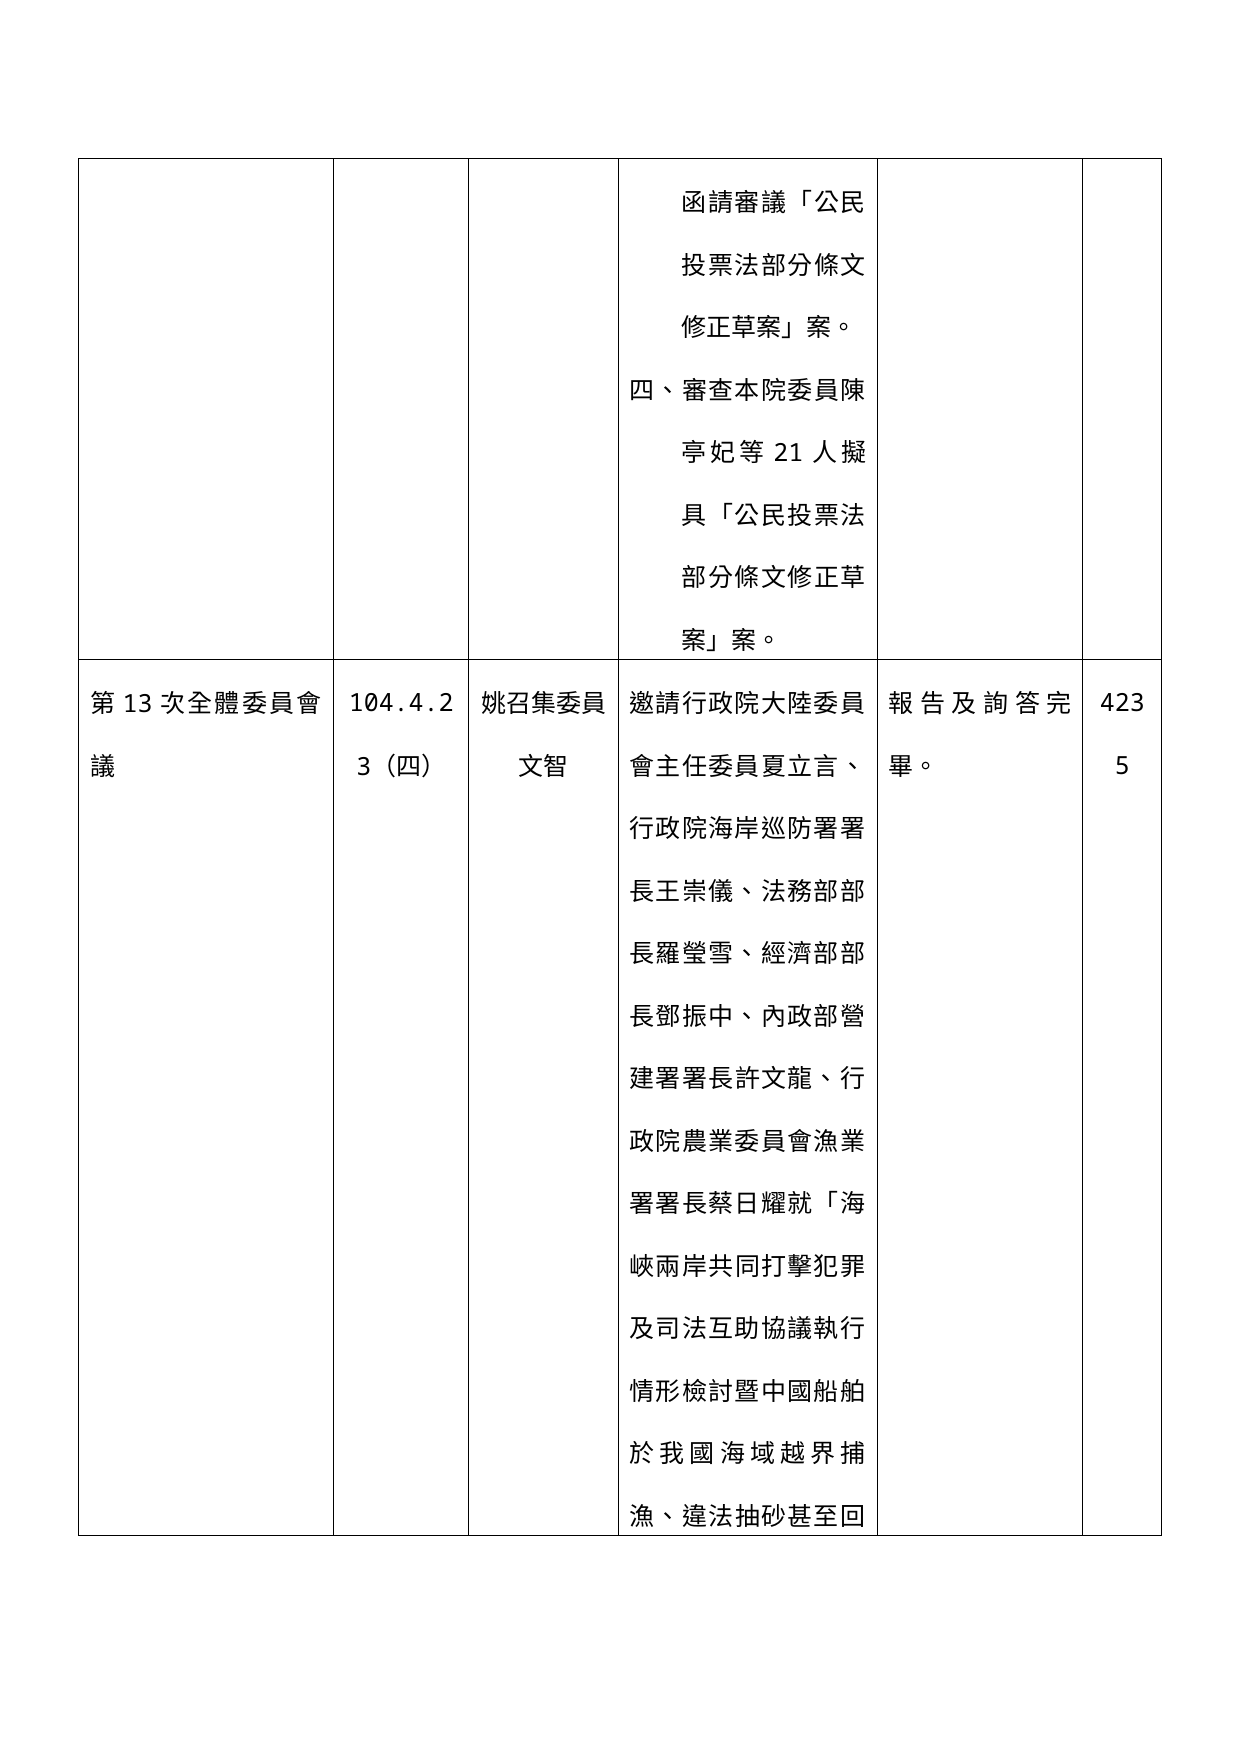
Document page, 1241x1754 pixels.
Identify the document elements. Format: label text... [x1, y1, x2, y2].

table_cell 函請審議「公民投票法部分條文修正草案」案。 四、審查本院委員陳亭妃等21人擬具「公民投票法部分條文修正草案」案。 [619, 159, 877, 659]
table_cell [79, 159, 333, 659]
table_cell 第13次全體委員會議 [79, 660, 333, 1535]
table_cell 報告及詢答完畢。 [878, 660, 1082, 1535]
table_cell 104.4.23（四） [334, 660, 468, 1535]
table_cell 4235 [1083, 660, 1161, 1535]
table_cell [469, 159, 618, 659]
table_cell 姚召集委員文智 [469, 660, 618, 1535]
table_cell [1083, 159, 1161, 659]
table_cell [334, 159, 468, 659]
table_cell [878, 159, 1082, 659]
table_cell 邀請行政院大陸委員會主任委員夏立言、行政院海岸巡防署署長王崇儀、法務部部長羅瑩雪、經濟部部長鄧振中、內政部營建署署長許文龍、行政院農業委員會漁業署署長蔡日耀就「海峽兩岸共同打擊犯罪及司法互助協議執行情形檢討暨中國船舶於我國海域越界捕漁、違法抽砂甚至回 [619, 660, 877, 1535]
